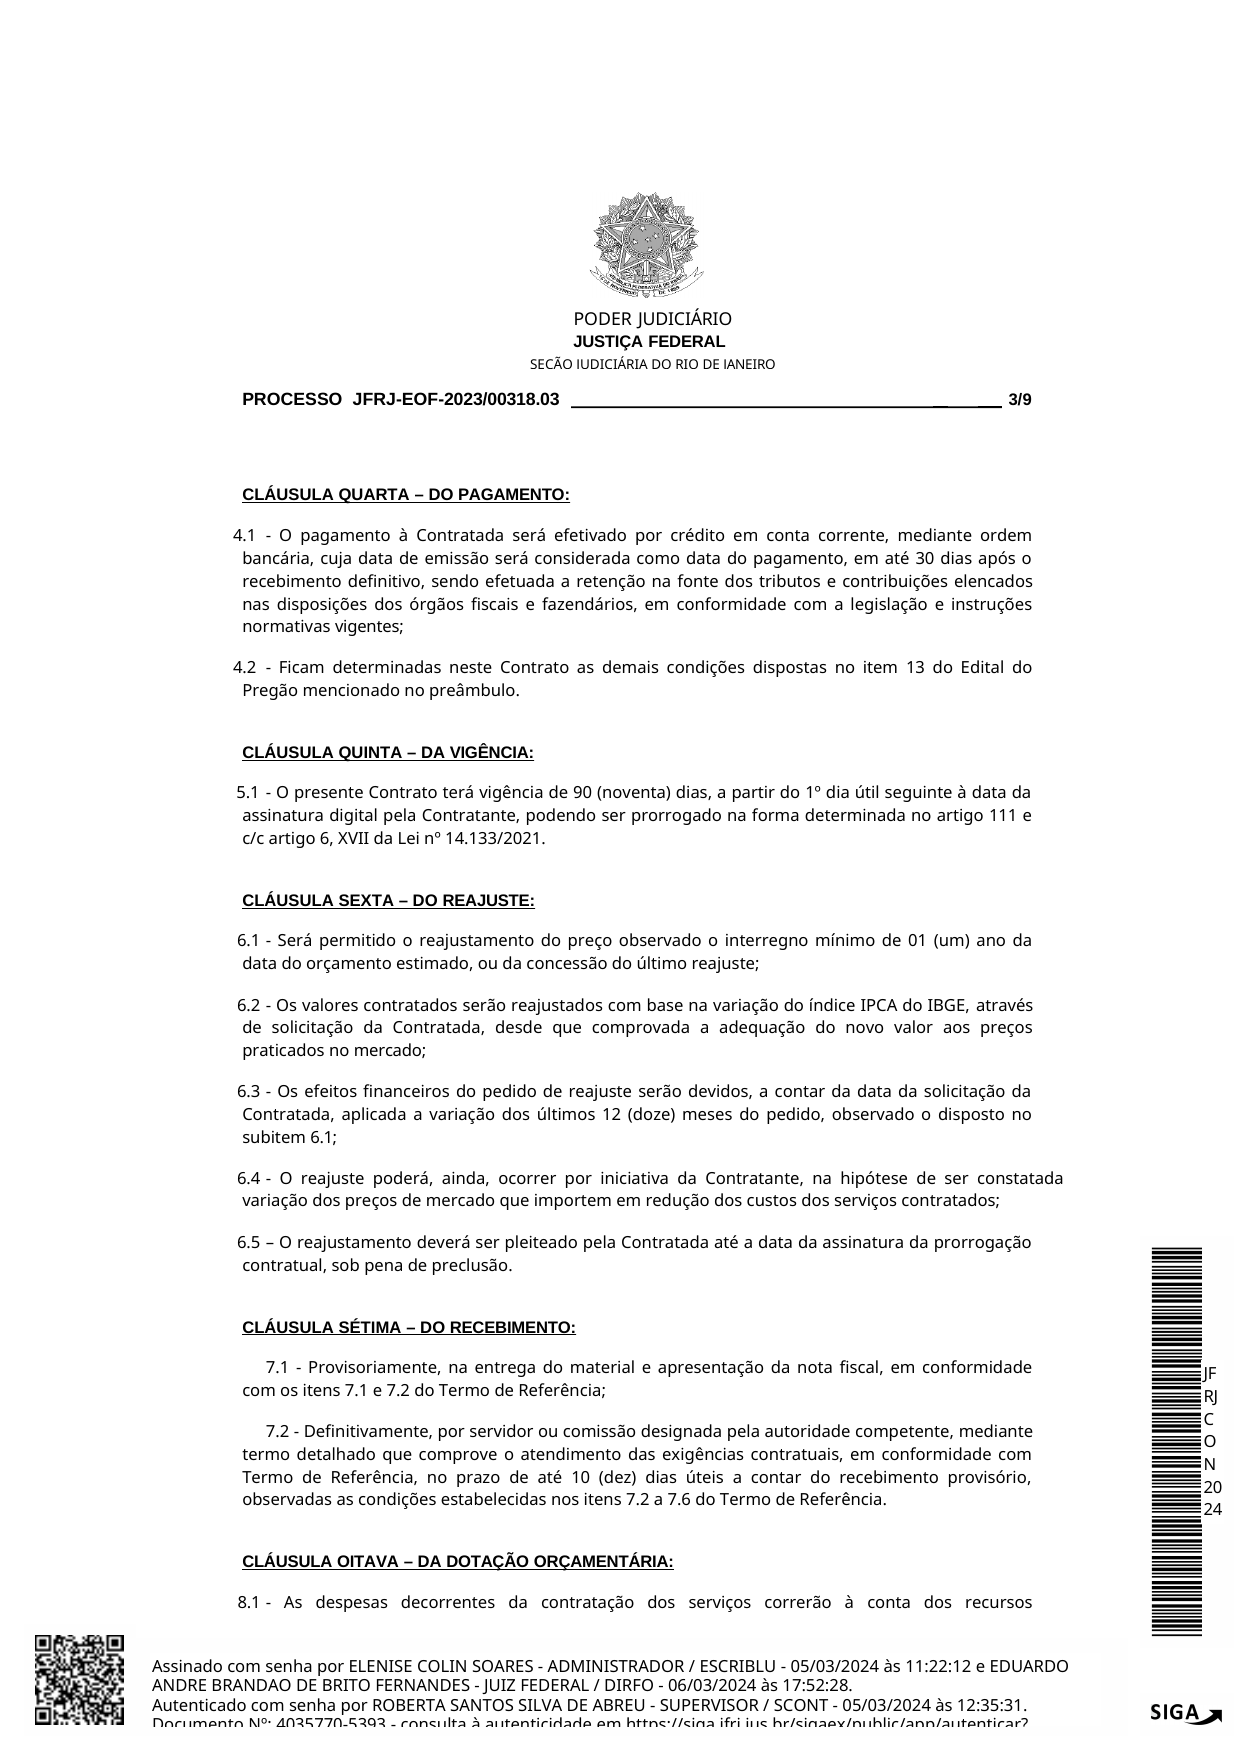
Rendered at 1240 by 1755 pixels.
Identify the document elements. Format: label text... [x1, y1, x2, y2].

list - Os efeitos financeiros do pedido de reajuste serão devidos, a contar da data da solicitação da Contratada, aplicada a variação dos últimos 12 (doze) meses do pedido, observado o disposto no subitem 6.1; [213, 1080, 1033, 1148]
text 7.1 - Provisoriamente, na entrega do material e apresentação da nota fiscal, em conformidade com os itens 7.1 e 7.2 do Termo de Referência; [242, 1356, 1033, 1401]
list - O reajuste poderá, ainda, ocorrer por iniciativa da Contratante, na hipótese de ser constatada variação dos preços de mercado que importem em redução dos custos dos serviços contratados; [213, 1166, 1064, 1212]
subtitle CLÁUSULA SEXTA – DO REAJUSTE: [242, 891, 1064, 910]
list - As despesas decorrentes da contratação dos serviços correrão à conta dos recursos [214, 1590, 1032, 1613]
list - O presente Contrato terá vigência de 90 (noventa) dias, a partir do 1º dia útil seguinte à data da assinatura digital pela Contratante, podendo ser prorrogado na forma determinada no artigo 111 e c/c artigo 6, XVII da Lei nº 14.133/2021. [213, 781, 1033, 849]
text JFRJCON202400006 [1203, 1362, 1224, 1524]
list – O reajustamento deverá ser pleiteado pela Contratada até a data da assinatura da prorrogação contratual, sob pena de preclusão. [213, 1230, 1033, 1276]
subtitle CLÁUSULA SÉTIMA – DO RECEBIMENTO: [242, 1318, 1064, 1337]
subtitle CLÁUSULA QUARTA – DO PAGAMENTO: [242, 485, 1064, 504]
list - Será permitido o reajustamento do preço observado o interregno mínimo de 01 (um) ano da data do orçamento estimado, ou da concessão do último reajuste; [213, 929, 1033, 974]
subtitle CLÁUSULA QUINTA – DA VIGÊNCIA: [242, 743, 1064, 762]
list - Os valores contratados serão reajustados com base na variação do índice IPCA do IBGE, através de solicitação da Contratada, desde que comprovada a adequação do novo valor aos preços praticados no mercado; [213, 993, 1033, 1061]
subtitle CLÁUSULA OITAVA – DA DOTAÇÃO ORÇAMENTÁRIA: [242, 1552, 1064, 1571]
text 7.2 - Definitivamente, por servidor ou comissão designada pela autoridade competente, mediante termo detalhado que comprove o atendimento das exigências contratuais, em conformidade com Termo de Referência, no prazo de até 10 (dez) dias úteis a contar do recebimento provisório, observadas as condições estabelecidas nos itens 7.2 a 7.6 do Termo de Referência. [242, 1420, 1033, 1511]
list - O pagamento à Contratada será efetivado por crédito em conta corrente, mediante ordem bancária, cuja data de emissão será considerada como data do pagamento, em até 30 dias após o recebimento definitivo, sendo efetuada a retenção na fonte dos tributos e contribuições elencados nas disposições dos órgãos fiscais e fazendários, em conformidade com a legislação e instruções normativas vigentes; [209, 524, 1033, 638]
list - Ficam determinadas neste Contrato as demais condições dispostas no item 13 do Edital do Pregão mencionado no preâmbulo. [209, 656, 1033, 701]
